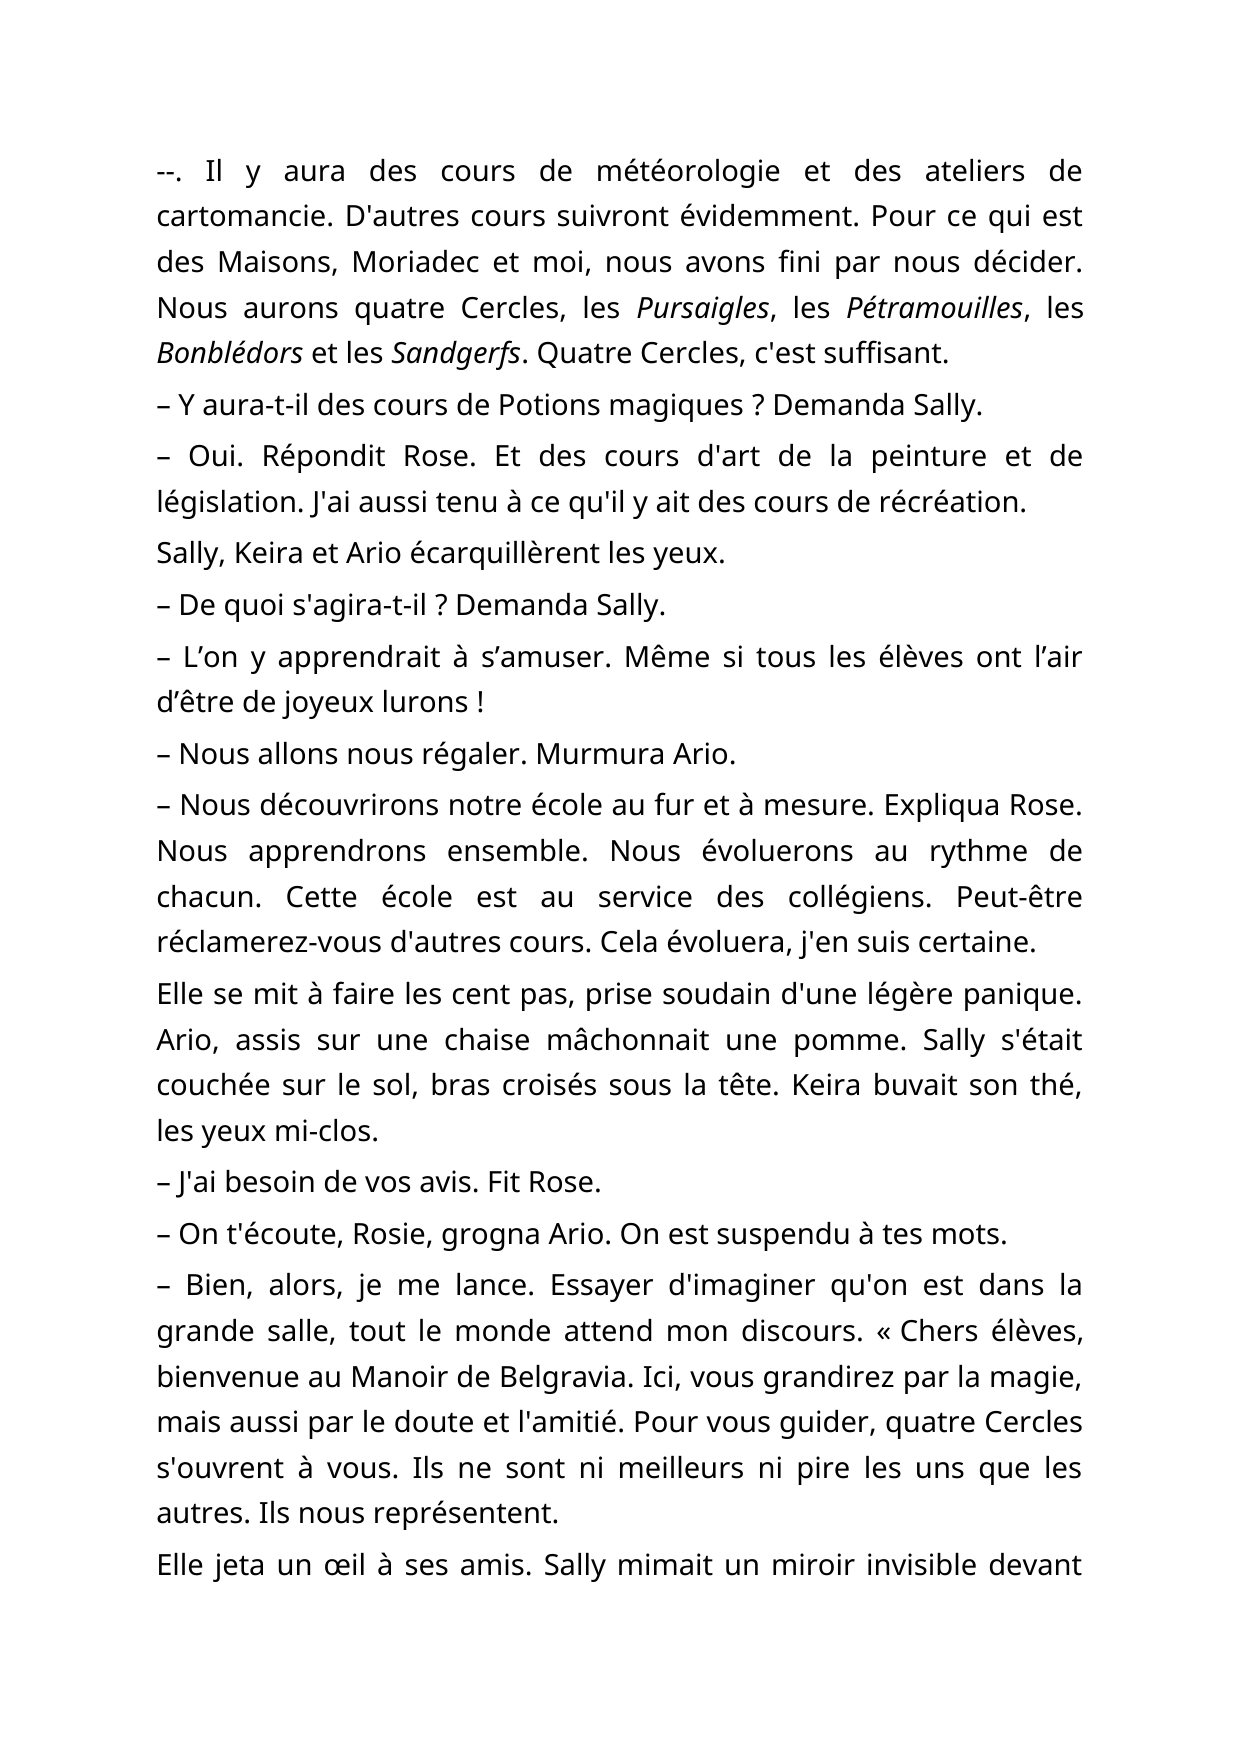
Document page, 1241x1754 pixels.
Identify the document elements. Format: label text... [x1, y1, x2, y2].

text Sally, Keira et Ario écarquillèrent les yeux. [156, 533, 1084, 572]
text – Nous découvrirons notre école au fur et à mesure. Expliqua Rose. Nous apprendrons ensemble. Nous évoluerons au rythme de chacun. Cette école est au service des collégiens. Peut-être réclamerez-vous d'autres cours. Cela évoluera, j'en suis certaine. [156, 785, 1084, 961]
text Elle se mit à faire les cent pas, prise soudain d'une légère panique. Ario, assis sur une chaise mâchonnait une pomme. Sally s'était couchée sur le sol, bras croisés sous la tête. Keira buvait son thé, les yeux mi-clos. [156, 973, 1084, 1150]
text – De quoi s'agira-t-il ? Demanda Sally. [156, 584, 1084, 624]
text Elle jeta un œil à ses amis. Sally mimait un miroir invisible devant [156, 1544, 1084, 1584]
text – Bien, alors, je me lance. Essayer d'imaginer qu'on est dans la grande salle, tout le monde attend mon discours. « Chers élèves, bienvenue au Manoir de Belgravia. Ici, vous grandirez par la magie, mais aussi par le doute et l'amitié. Pour vous guider, quatre Cercles s'ouvrent à vous. Ils ne sont ni meilleurs ni pire les uns que les autres. Ils nous représentent. [156, 1265, 1084, 1532]
text – J'ai besoin de vos avis. Fit Rose. [156, 1162, 1084, 1201]
text – On t'écoute, Rosie, grogna Ario. On est suspendu à tes mots. [156, 1213, 1084, 1253]
text – Y aura-t-il des cours de Potions magiques ? Demanda Sally. [156, 384, 1084, 424]
text – L’on y apprendrait à s’amuser. Même si tous les élèves ont l’air d’être de joyeux lurons ! [156, 636, 1084, 721]
text – Nous allons nous régaler. Murmura Ario. [156, 733, 1084, 773]
text --. Il y aura des cours de météorologie et des ateliers de cartomancie. D'autres cours suivront évidemment. Pour ce qui est des Maisons, Moriadec et moi, nous avons fini par nous décider. Nous aurons quatre Cercles, les Pursaigles, les Pétramouilles, les Bonblédors et les Sandgerfs. Quatre Cercles, c'est suffisant. [156, 150, 1084, 372]
text – Oui. Répondit Rose. Et des cours d'art de la peinture et de législation. J'ai aussi tenu à ce qu'il y ait des cours de récréation. [156, 436, 1084, 521]
